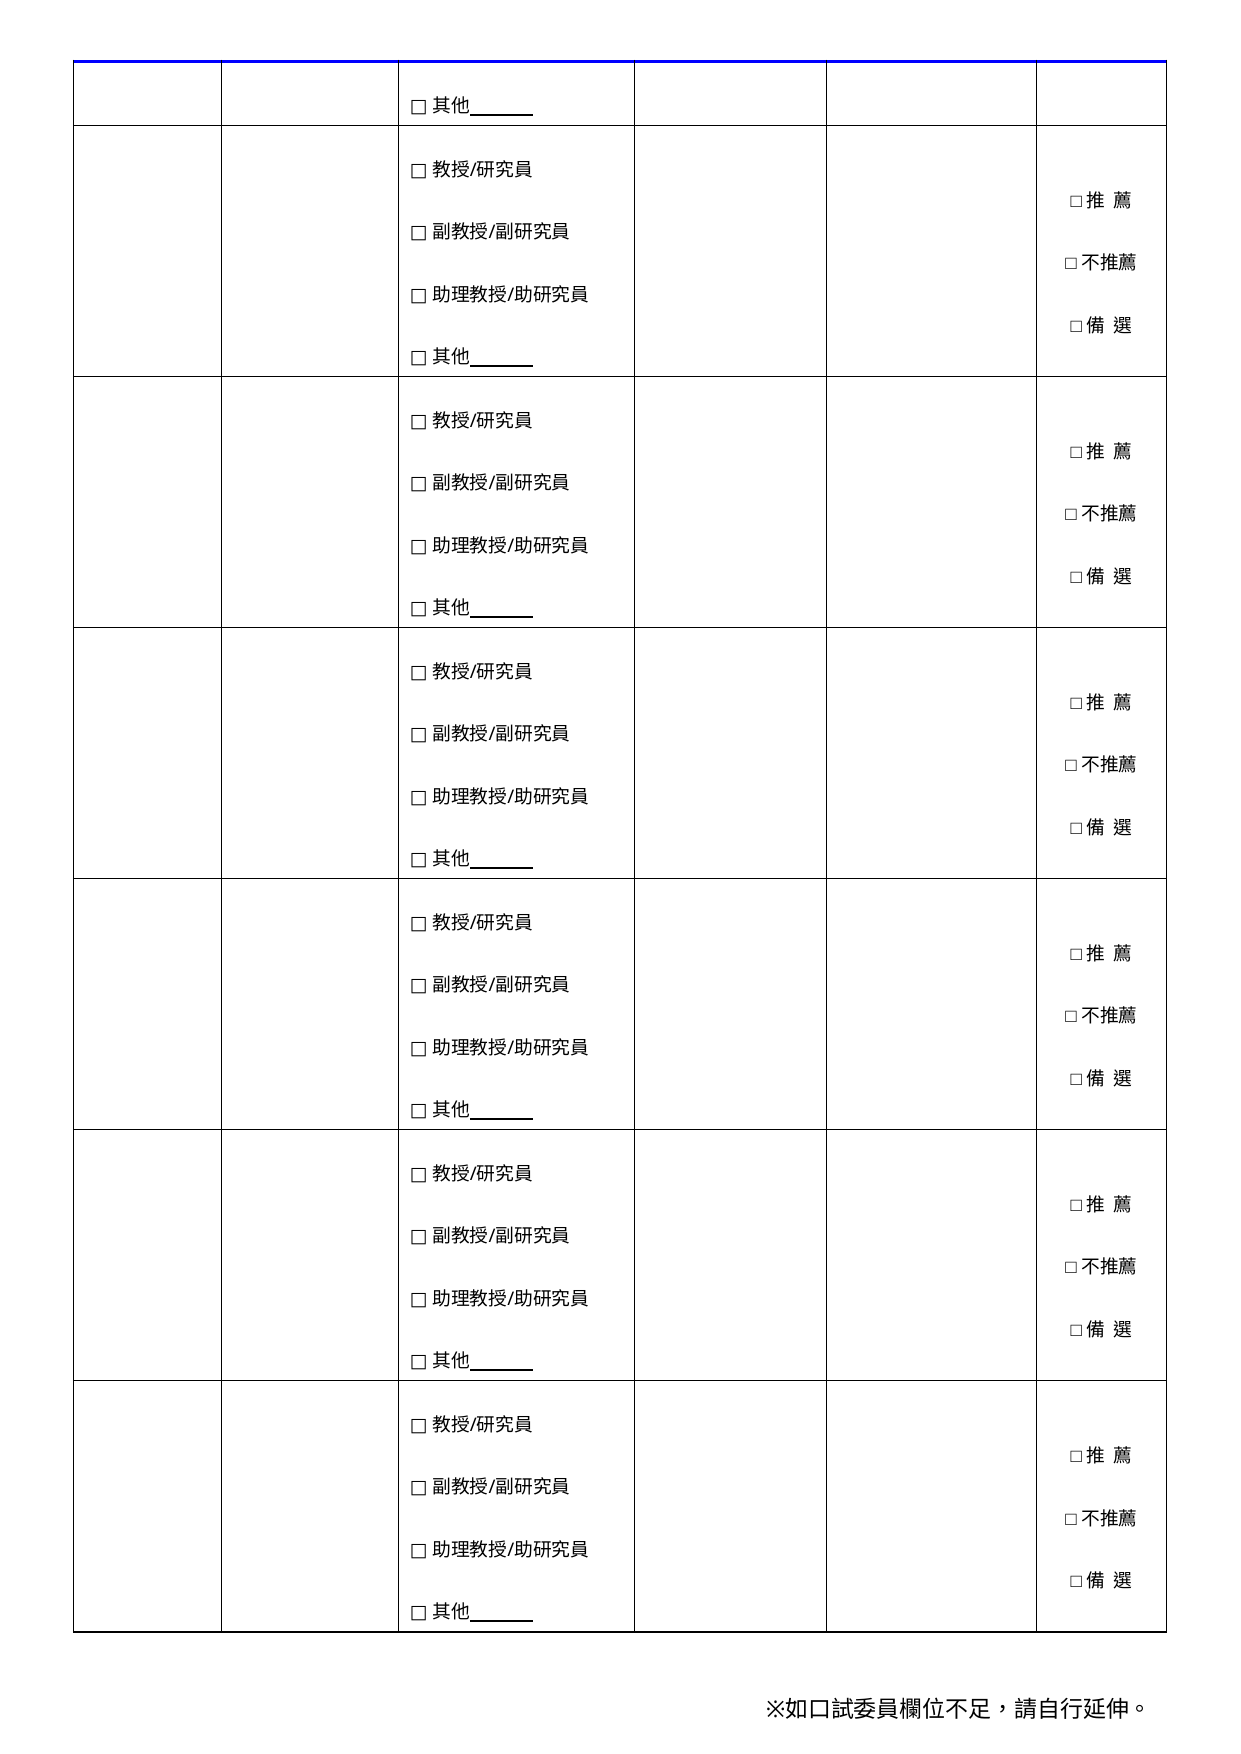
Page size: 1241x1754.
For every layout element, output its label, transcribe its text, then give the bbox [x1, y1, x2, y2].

table_cell [222, 63, 398, 125]
table_cell □ 教授/研究員 □ 副教授/副研究員 □ 助理教授/助研究員 □ 其他 [399, 377, 634, 627]
table_cell [222, 377, 398, 627]
table_cell □ 推 薦 □ 不推薦 □ 備 選 [1037, 628, 1166, 878]
table_cell [222, 628, 398, 878]
table_cell [222, 879, 398, 1129]
table_cell [635, 628, 826, 878]
table_cell □ 推 薦 □ 不推薦 □ 備 選 [1037, 1130, 1166, 1380]
table_cell [74, 1381, 221, 1631]
table_cell [74, 879, 221, 1129]
table_cell [827, 63, 1036, 125]
table_cell □ 推 薦 □ 不推薦 □ 備 選 [1037, 879, 1166, 1129]
table_cell [827, 879, 1036, 1129]
table_cell [74, 63, 221, 125]
table_cell [827, 1130, 1036, 1380]
table_cell [222, 126, 398, 376]
table_cell [222, 1381, 398, 1631]
table_cell □ 教授/研究員 □ 副教授/副研究員 □ 助理教授/助研究員 □ 其他 [399, 126, 634, 376]
table_cell □ 推 薦 □ 不推薦 □ 備 選 [1037, 377, 1166, 627]
table_cell [635, 63, 826, 125]
table_cell [1037, 63, 1166, 125]
table_cell [635, 1381, 826, 1631]
table_cell □ 教授/研究員 □ 副教授/副研究員 □ 助理教授/助研究員 □ 其他 [399, 1130, 634, 1380]
table_cell [222, 1130, 398, 1380]
table_cell □ 教授/研究員 □ 副教授/副研究員 □ 助理教授/助研究員 □ 其他 [399, 879, 634, 1129]
table_cell □ 推 薦 □ 不推薦 □ 備 選 [1037, 1381, 1166, 1631]
table_cell □ 教授/研究員 □ 副教授/副研究員 □ 助理教授/助研究員 □ 其他 [399, 628, 634, 878]
table_cell [635, 377, 826, 627]
table_cell [74, 126, 221, 376]
table_cell [827, 628, 1036, 878]
table_cell [827, 126, 1036, 376]
table_cell [74, 377, 221, 627]
table_cell [827, 377, 1036, 627]
table_cell □ 其他 [399, 63, 634, 125]
table_cell □ 教授/研究員 □ 副教授/副研究員 □ 助理教授/助研究員 □ 其他 [399, 1381, 634, 1631]
table_cell [635, 1130, 826, 1380]
table_cell □ 推 薦 □ 不推薦 □ 備 選 [1037, 126, 1166, 376]
table_cell [827, 1381, 1036, 1631]
table_cell [74, 1130, 221, 1380]
table_cell [635, 126, 826, 376]
table_cell [74, 628, 221, 878]
table_cell [635, 879, 826, 1129]
